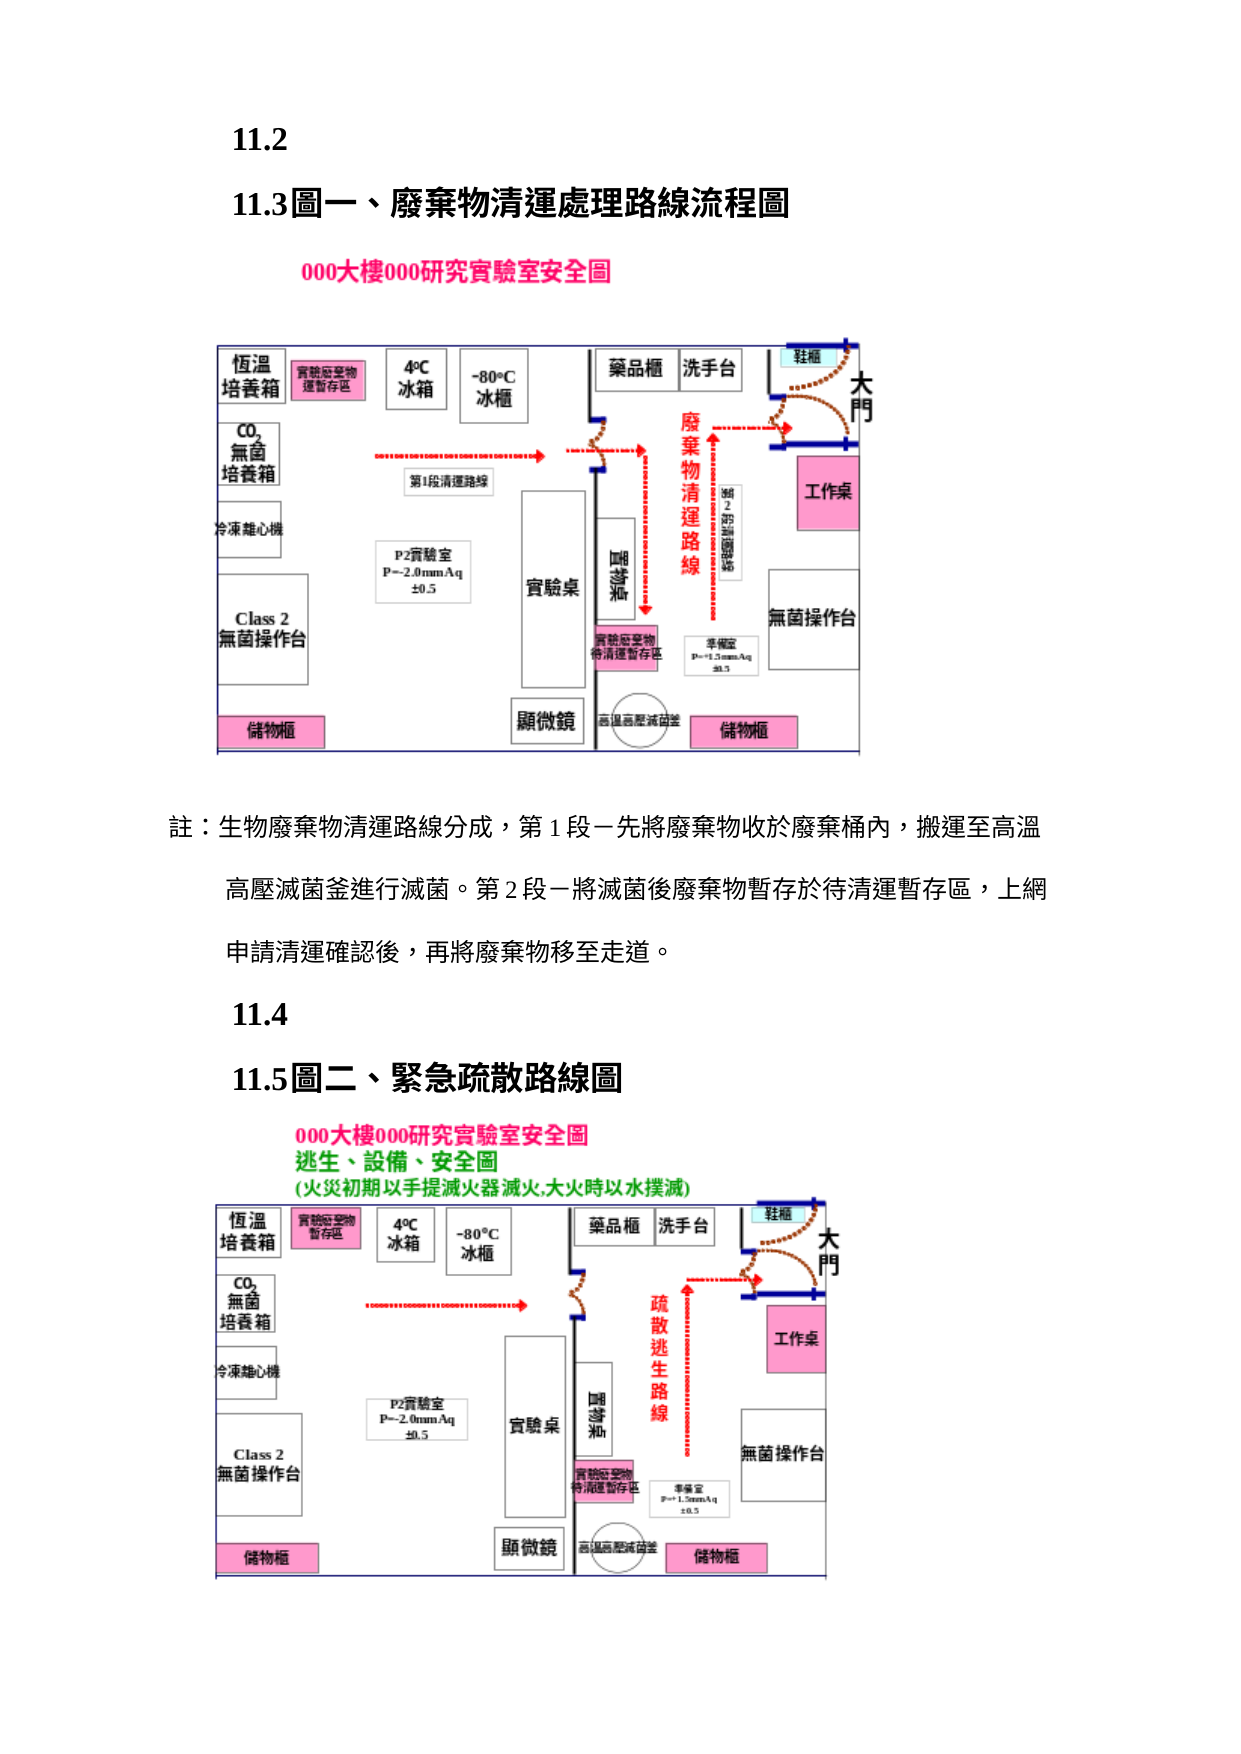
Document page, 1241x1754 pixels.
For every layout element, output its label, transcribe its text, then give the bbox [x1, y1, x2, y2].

subtitle 圖一、廢棄物清運處理路線流程圖 [231, 159, 1087, 221]
subtitle 圖二、緊急疏散路線圖 [231, 1034, 1087, 1096]
text 註：生物廢棄物清運路線分成，第1段－先將廢棄物收於廢棄桶內，搬運至高溫高壓滅菌釜進行滅菌。第2段－將滅菌後廢棄物暫存於待清運暫存區，上網申請清運確認後，再將廢棄物移至走道。 [168, 784, 1050, 971]
